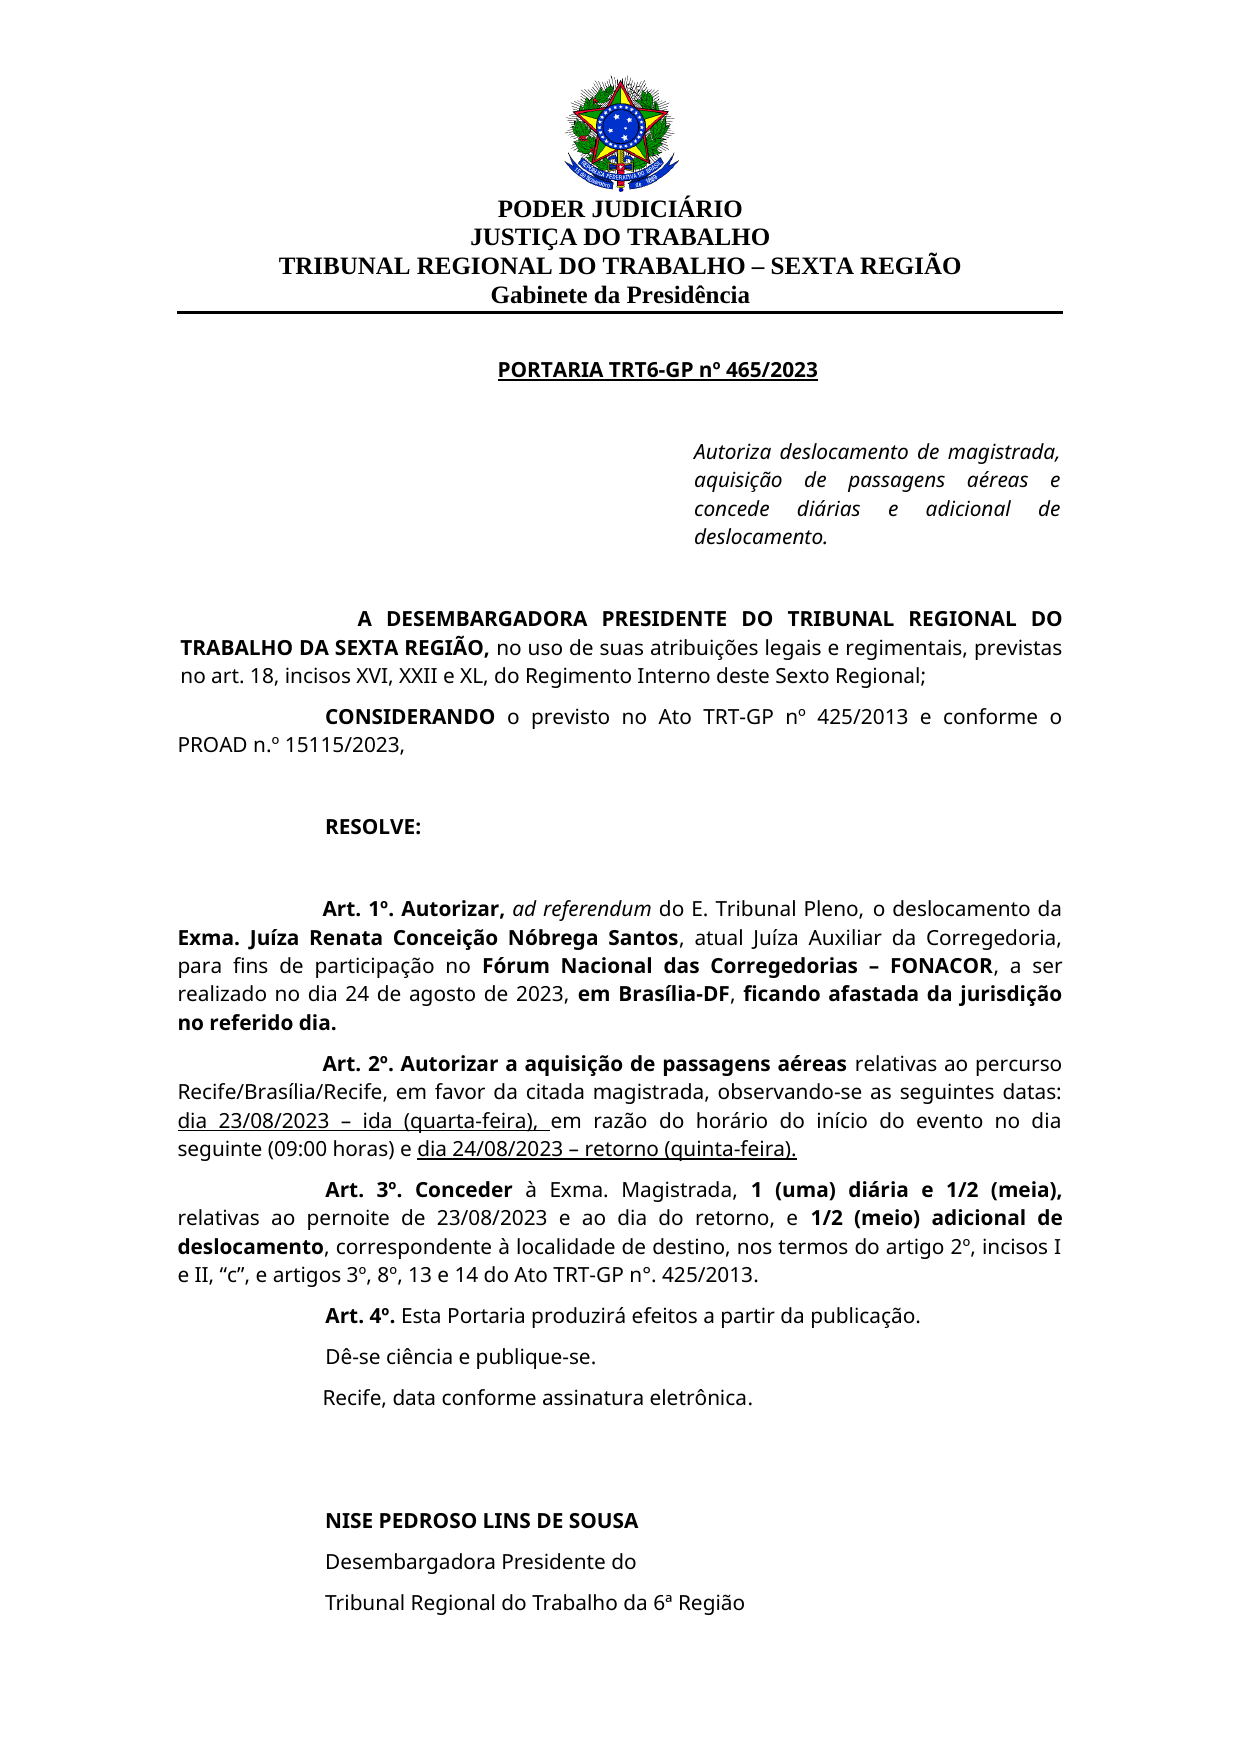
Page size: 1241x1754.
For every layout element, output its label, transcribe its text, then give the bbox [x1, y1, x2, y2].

text Art. 1º. Autorizar, ad referendum do E. Tribunal Pleno, o deslocamento da Exma. Juíza Renata Conceição Nóbrega Santos, atual Juíza Auxiliar da Corregedoria, para fins de participação no Fórum Nacional das Corregedorias – FONACOR, a ser realizado no dia 24 de agosto de 2023, em Brasília-DF, ficando afastada da jurisdição no referido dia. [177, 894, 1062, 1036]
text PORTARIA TRT6-GP nº 465/2023 [177, 355, 1063, 383]
text Autoriza deslocamento de magistrada, aquisição de passagens aéreas e concede diárias e adicional de deslocamento. [694, 437, 1063, 551]
text NISE PEDROSO LINS DE SOUSA [177, 1506, 1062, 1534]
text Tribunal Regional do Trabalho da 6ª Região [177, 1588, 1062, 1616]
text Art. 2º. Autorizar a aquisição de passagens aéreas relativas ao percurso Recife/Brasília/Recife, em favor da citada magistrada, observando-se as seguintes datas: dia 23/08/2023 – ida (quarta-feira), em razão do horário do início do evento no dia seguinte (09:00 horas) e dia 24/08/2023 – retorno (quinta-feira). [177, 1049, 1062, 1163]
text Desembargadora Presidente do [177, 1547, 1062, 1575]
text RESOLVE: [177, 812, 1063, 841]
text Dê-se ciência e publique-se. [177, 1342, 1063, 1371]
text Art. 3º. Conceder à Exma. Magistrada, 1 (uma) diária e 1/2 (meia), relativas ao pernoite de 23/08/2023 e ao dia do retorno, e 1/2 (meio) adicional de deslocamento, correspondente à localidade de destino, nos termos do artigo 2º, incisos I e II, “c”, e artigos 3º, 8º, 13 e 14 do Ato TRT-GP n°. 425/2013. [177, 1175, 1063, 1289]
text Recife, data conforme assinatura eletrônica. [177, 1383, 1063, 1412]
text Art. 4º. Esta Portaria produzirá efeitos a partir da publicação. [177, 1301, 1063, 1330]
text A DESEMBARGADORA PRESIDENTE DO TRIBUNAL REGIONAL DO TRABALHO DA SEXTA REGIÃO, no uso de suas atribuições legais e regimentais, previstas no art. 18, incisos XVI, XXII e XL, do Regimento Interno deste Sexto Regional; [180, 604, 1063, 689]
text CONSIDERANDO o previsto no Ato TRT-GP nº 425/2013 e conforme o PROAD n.º 15115/2023, [177, 702, 1063, 759]
